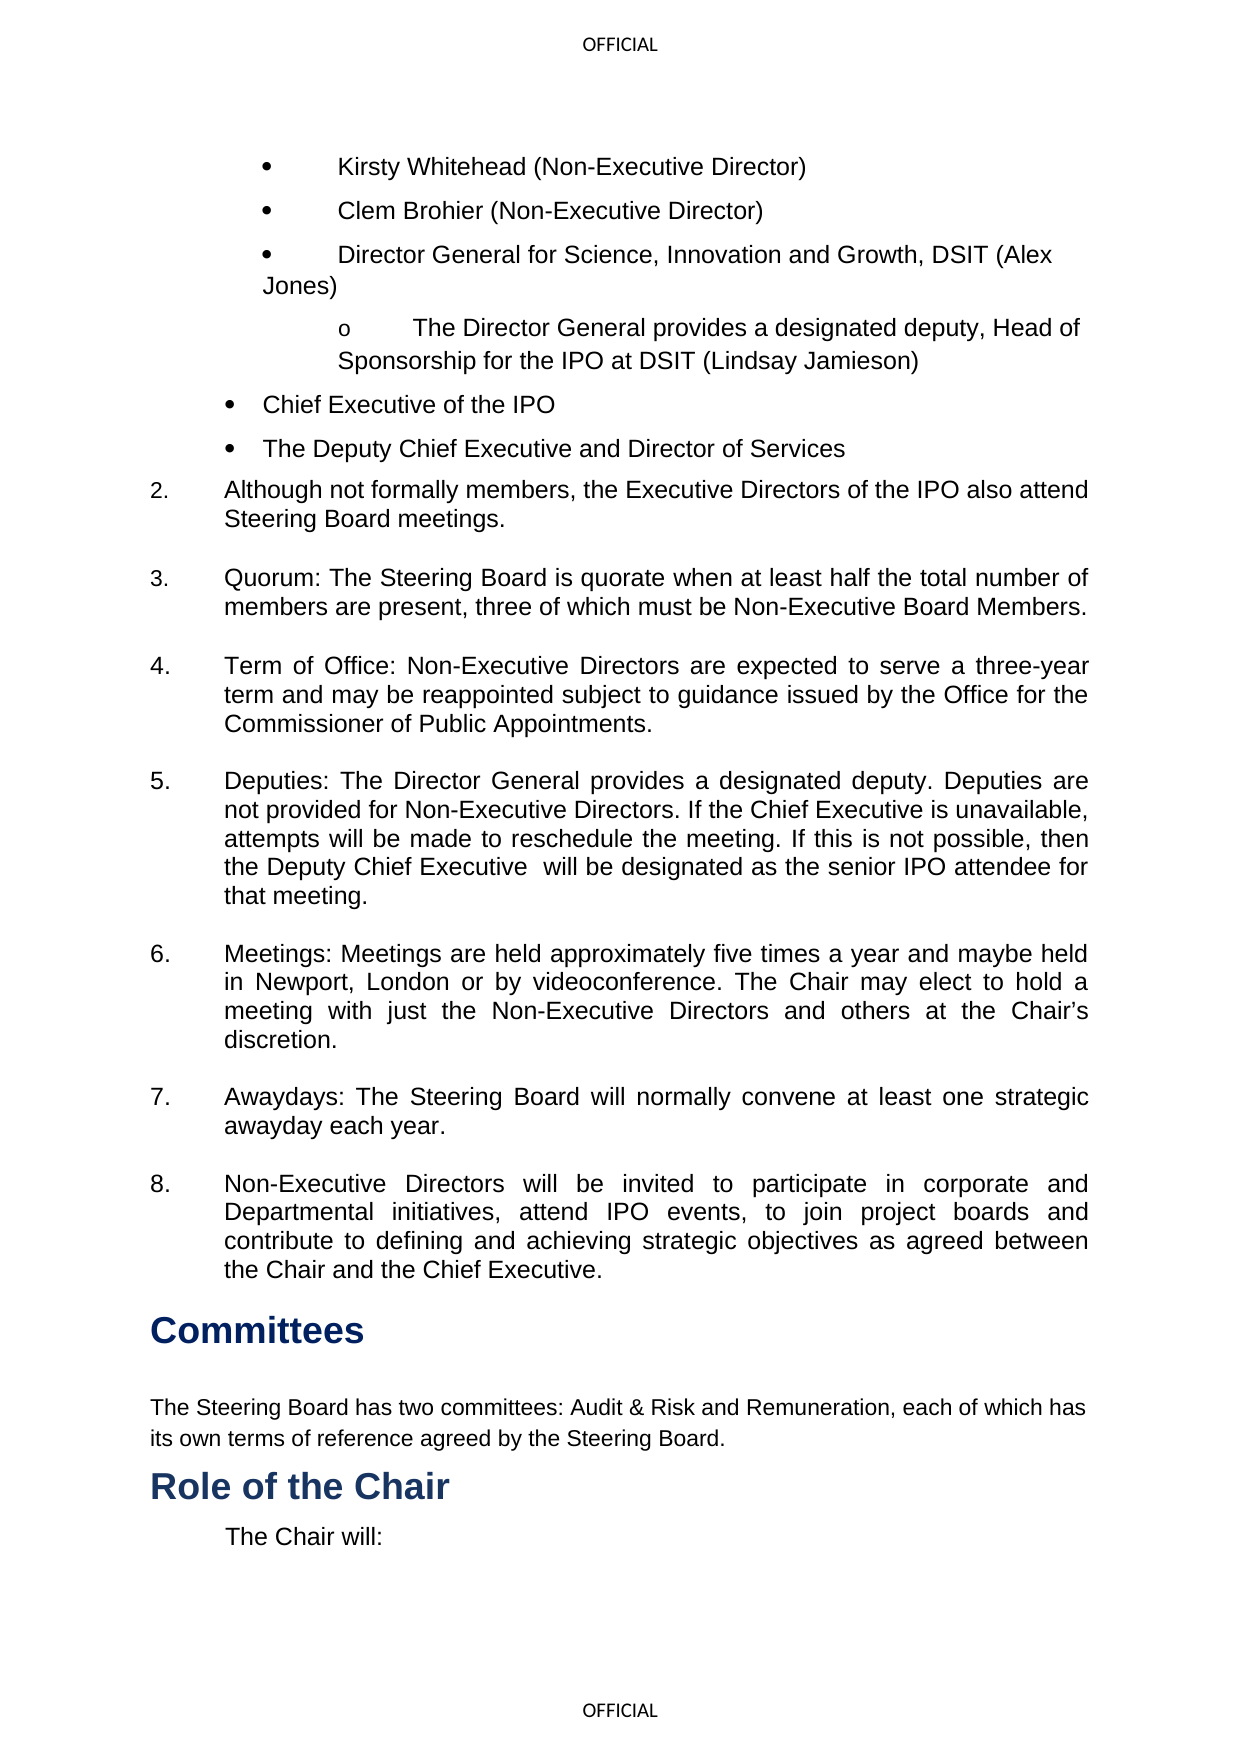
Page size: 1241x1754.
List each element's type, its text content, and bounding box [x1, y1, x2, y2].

list Non-Executive Directors will be invited to participate in corporate and Departmental initiatives, attend IPO events, to join project boards and contribute to defining and achieving strategic objectives as agreed between the Chair and the Chief Executive. [150, 1168, 1090, 1283]
list Meetings: Meetings are held approximately five times a year and maybe held in Newport, London or by videoconference. The Chair may elect to hold a meeting with just the Non-Executive Directors and others at the Chair’s discretion. [150, 938, 1090, 1053]
subtitle Role of the Chair [150, 1464, 1102, 1507]
list Quorum: The Steering Board is quorate when at least half the total number of members are present, three of which must be Non-Executive Board Members. [150, 563, 1090, 621]
list Chief Executive of the IPO [225, 387, 1090, 419]
list Term of Office: Non-Executive Directors are expected to serve a three-year term and may be reappointed subject to guidance issued by the Office for the Commissioner of Public Appointments. [150, 651, 1090, 737]
list Awaydays: The Steering Board will normally convene at least one strategic awayday each year. [150, 1082, 1090, 1140]
list Director General for Science, Innovation and Growth, DSIT (Alex Jones) [262, 237, 1090, 300]
text Committees [150, 1308, 1090, 1352]
text The Steering Board has two committees: Audit & Risk and Remuneration, each of which has its own terms of reference agreed by the Steering Board. [150, 1389, 1090, 1452]
list The Director General provides a designated deputy, Head of Sponsorship for the IPO at DSIT (Lindsay Jamieson) [337, 312, 1090, 375]
list The Chair will: [225, 1520, 1090, 1551]
list Deputies: The Director General provides a designated deputy. Deputies are not provided for Non-Executive Directors. If the Chief Executive is unavailable, attempts will be made to reschedule the meeting. If this is not possible, then the Deputy Chief Executive will be designated as the senior IPO attendee for that meeting. [150, 766, 1090, 910]
list The Deputy Chief Executive and Director of Services [225, 431, 1090, 462]
list Although not formally members, the Executive Directors of the IPO also attend Steering Board meetings. [150, 475, 1090, 532]
list Clem Brohier (Non-Executive Director) [262, 194, 1090, 225]
list Kirsty Whitehead (Non-Executive Director) [262, 150, 1090, 181]
